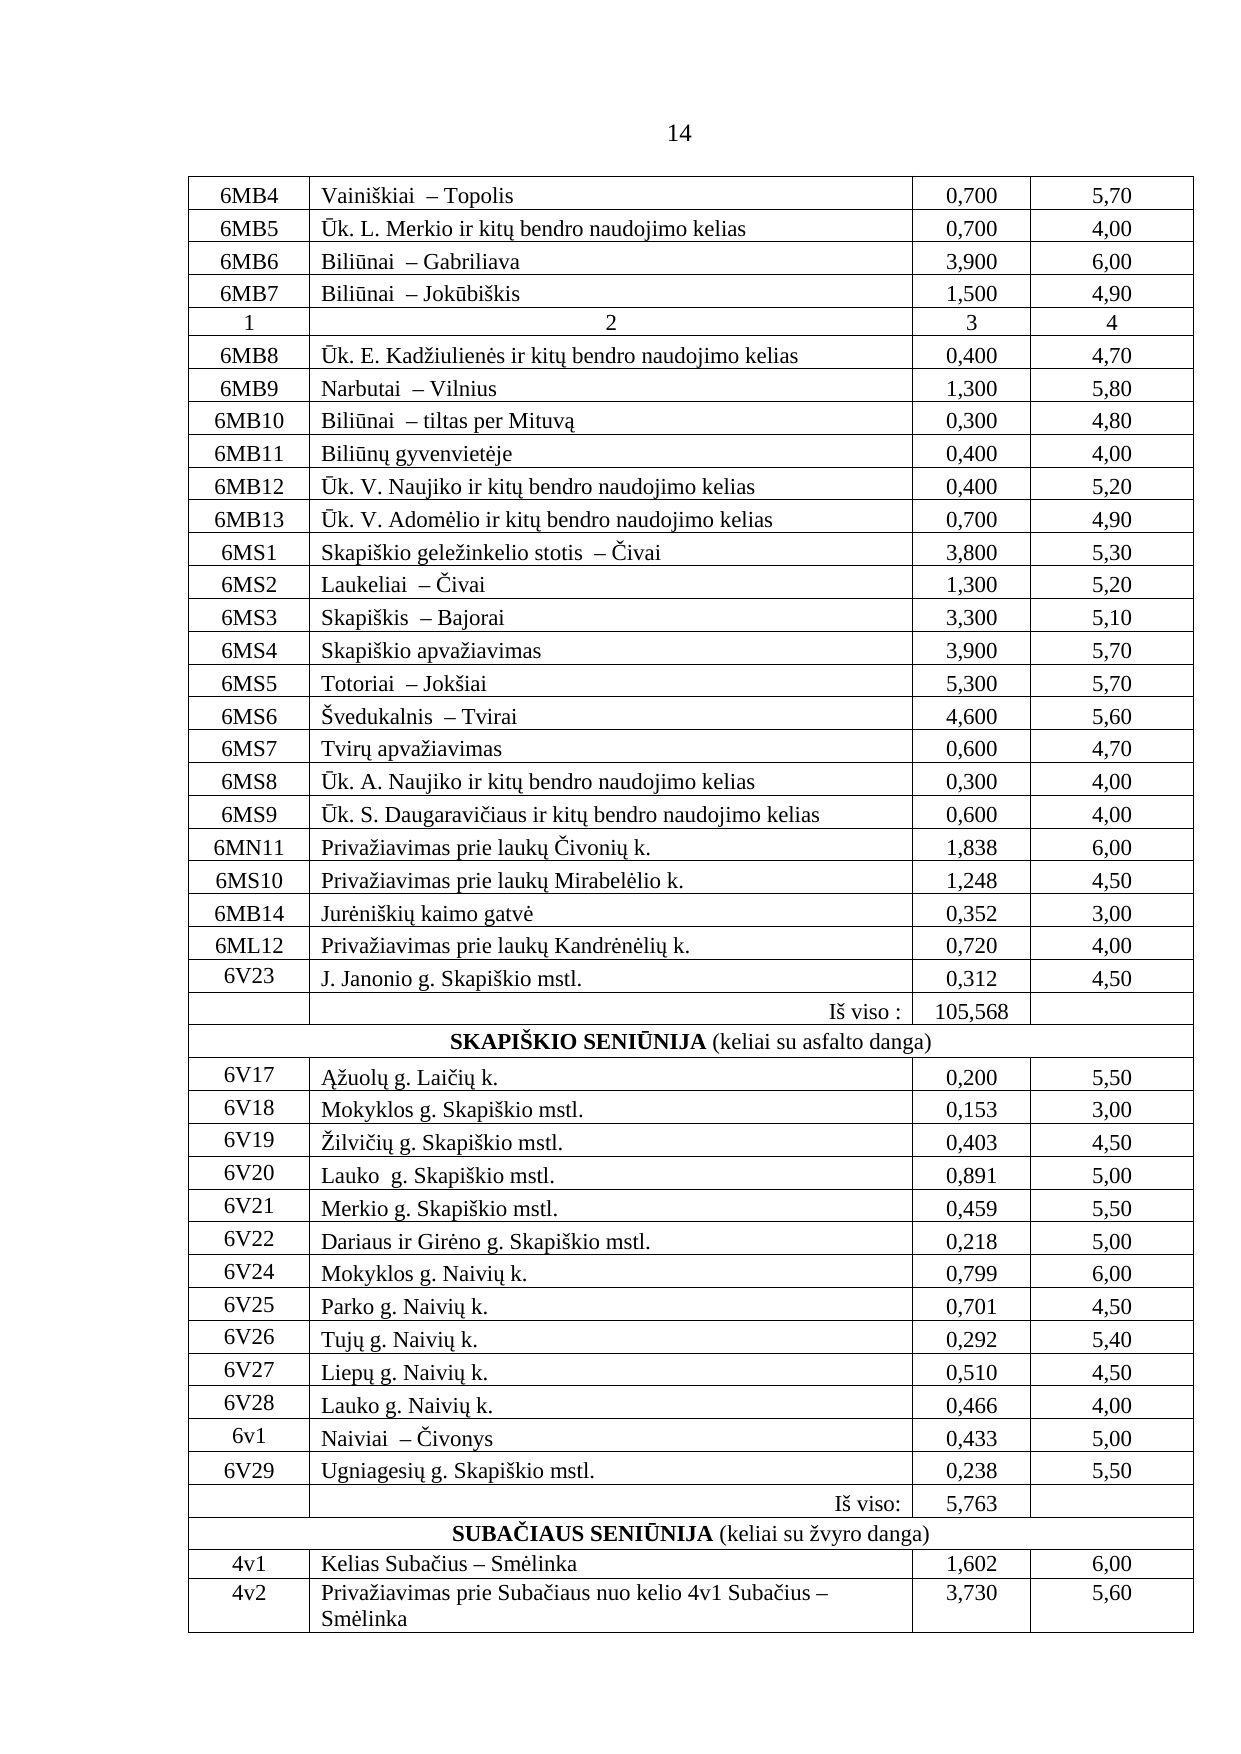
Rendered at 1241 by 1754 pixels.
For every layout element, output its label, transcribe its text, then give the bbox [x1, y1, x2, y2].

table_cell 3,00 [1031, 894, 1193, 926]
table_cell 4,70 [1031, 730, 1193, 762]
table_cell 6MS1 [189, 533, 309, 565]
table_cell 6MS10 [189, 861, 309, 893]
table_cell 3,00 [1031, 1091, 1193, 1123]
table_cell 6MB10 [189, 402, 309, 434]
table_cell 1,248 [913, 861, 1030, 893]
table_cell 0,600 [913, 730, 1030, 762]
table_cell Ūk. A. Naujiko ir kitų bendro naudojimo kelias [310, 763, 912, 795]
table_cell 6MS8 [189, 763, 309, 795]
table_cell 0,459 [913, 1190, 1030, 1221]
table_cell 6MB8 [189, 336, 309, 368]
table_cell 6MB4 [189, 177, 309, 208]
table_cell 0,433 [913, 1419, 1030, 1451]
table_cell 4,00 [1031, 435, 1193, 467]
table_cell 6MB5 [189, 210, 309, 241]
table_cell 6MB14 [189, 894, 309, 926]
table_cell 5,40 [1031, 1321, 1193, 1352]
table_cell 0,799 [913, 1255, 1030, 1287]
table_cell 105,568 [913, 993, 1030, 1024]
table_cell 5,10 [1031, 599, 1193, 631]
table_cell Biliūnai – Gabriliava [310, 242, 912, 274]
table_cell Ąžuolų g. Laičių k. [310, 1058, 912, 1090]
table_cell 0,400 [913, 468, 1030, 499]
table_cell 6MB11 [189, 435, 309, 467]
table_cell Biliūnų gyvenvietėje [310, 435, 912, 467]
table_cell Privažiavimas prie laukų Kandrėnėlių k. [310, 927, 912, 959]
table_cell 4,50 [1031, 1354, 1193, 1385]
table_cell Privažiavimas prie laukų Mirabelėlio k. [310, 861, 912, 893]
table_cell 6V21 [189, 1190, 309, 1221]
table_cell Lauko g. Naivių k. [310, 1386, 912, 1418]
table_cell 0,891 [913, 1157, 1030, 1188]
table_cell 5,80 [1031, 369, 1193, 401]
table_cell 4,70 [1031, 336, 1193, 368]
table_cell 4,50 [1031, 861, 1193, 893]
table_cell 5,60 [1031, 1579, 1193, 1632]
table_cell 3,300 [913, 599, 1030, 631]
table_cell Privažiavimas prie Subačiaus nuo kelio 4v1 Subačius – Smėlinka [310, 1579, 912, 1632]
table_cell 0,700 [913, 500, 1030, 532]
table_cell Skapiškio geležinkelio stotis – Čivai [310, 533, 912, 565]
table_cell Vainiškiai – Topolis [310, 177, 912, 208]
table_cell Merkio g. Skapiškio mstl. [310, 1190, 912, 1221]
table_cell 6MB9 [189, 369, 309, 401]
table_cell 0,510 [913, 1354, 1030, 1385]
table_cell 6V23 [189, 960, 309, 992]
table_cell 2 [310, 308, 912, 335]
table_cell Ūk. E. Kadžiulienės ir kitų bendro naudojimo kelias [310, 336, 912, 368]
table_cell 6MS6 [189, 697, 309, 729]
table_cell 6v1 [189, 1419, 309, 1451]
table_cell J. Janonio g. Skapiškio mstl. [310, 960, 912, 992]
table_cell SUBAČIAUS SENIŪNIJA (keliai su žvyro danga) [189, 1518, 1193, 1549]
table_cell 4,50 [1031, 1288, 1193, 1320]
table_cell [189, 1485, 309, 1517]
table_cell 6V22 [189, 1222, 309, 1254]
table_cell 6MB13 [189, 500, 309, 532]
table_cell 3,730 [913, 1579, 1030, 1632]
table_cell [189, 993, 309, 1024]
table_cell Švedukalnis – Tvirai [310, 697, 912, 729]
table_cell Lauko g. Skapiškio mstl. [310, 1157, 912, 1188]
table_cell Parko g. Naivių k. [310, 1288, 912, 1320]
table_cell Dariaus ir Girėno g. Skapiškio mstl. [310, 1222, 912, 1254]
table_cell 6V25 [189, 1288, 309, 1320]
table_cell 6,00 [1031, 1255, 1193, 1287]
table_cell 5,50 [1031, 1058, 1193, 1090]
table_cell 4,90 [1031, 500, 1193, 532]
table_cell 3,900 [913, 242, 1030, 274]
table_cell Tvirų apvažiavimas [310, 730, 912, 762]
table_cell 4 [1031, 308, 1193, 335]
table_cell Biliūnai – tiltas per Mituvą [310, 402, 912, 434]
table_cell 0,600 [913, 796, 1030, 827]
table_cell 0,200 [913, 1058, 1030, 1090]
table_cell 4,00 [1031, 927, 1193, 959]
table_cell 3,900 [913, 632, 1030, 663]
table_cell 5,70 [1031, 632, 1193, 663]
table_cell 6V17 [189, 1058, 309, 1090]
table_cell 6V27 [189, 1354, 309, 1385]
table_cell 6MS2 [189, 566, 309, 598]
table_cell Narbutai – Vilnius [310, 369, 912, 401]
table_cell 4,50 [1031, 960, 1193, 992]
table_cell Iš viso: [310, 1485, 912, 1517]
table_cell 5,30 [1031, 533, 1193, 565]
table_cell 0,700 [913, 210, 1030, 241]
table_cell 5,50 [1031, 1190, 1193, 1221]
table_cell Mokyklos g. Skapiškio mstl. [310, 1091, 912, 1123]
table_cell 5,763 [913, 1485, 1030, 1517]
table_cell Totoriai – Jokšiai [310, 665, 912, 696]
table_cell 6MS9 [189, 796, 309, 827]
table_cell 0,300 [913, 402, 1030, 434]
table_cell 4,50 [1031, 1124, 1193, 1156]
table_cell 4v1 [189, 1550, 309, 1578]
table_cell 1,300 [913, 566, 1030, 598]
table_cell 1,838 [913, 829, 1030, 860]
table_cell 6V26 [189, 1321, 309, 1352]
table_cell 4,80 [1031, 402, 1193, 434]
table_cell 6MN11 [189, 829, 309, 860]
table_cell Iš viso : [310, 993, 912, 1024]
table_cell 1 [189, 308, 309, 335]
table_cell 6V29 [189, 1452, 309, 1484]
table_cell 3 [913, 308, 1030, 335]
table_cell Kelias Subačius – Smėlinka [310, 1550, 912, 1578]
table_cell 4,00 [1031, 796, 1193, 827]
table_cell 5,50 [1031, 1452, 1193, 1484]
table_cell 6V20 [189, 1157, 309, 1188]
table_cell Tujų g. Naivių k. [310, 1321, 912, 1352]
table_cell 5,00 [1031, 1157, 1193, 1188]
table_cell 5,00 [1031, 1419, 1193, 1451]
table_cell 6V24 [189, 1255, 309, 1287]
table_cell Jurėniškių kaimo gatvė [310, 894, 912, 926]
table_cell 4,00 [1031, 210, 1193, 241]
table_cell 1,602 [913, 1550, 1030, 1578]
table_cell Laukeliai – Čivai [310, 566, 912, 598]
table_cell SKAPIŠKIO SENIŪNIJA (keliai su asfalto danga) [189, 1025, 1193, 1057]
table_cell 6,00 [1031, 829, 1193, 860]
table_cell Ugniagesių g. Skapiškio mstl. [310, 1452, 912, 1484]
table_cell Biliūnai – Jokūbiškis [310, 275, 912, 307]
table_cell Ūk. L. Merkio ir kitų bendro naudojimo kelias [310, 210, 912, 241]
table_cell 5,300 [913, 665, 1030, 696]
table_cell Ūk. V. Adomėlio ir kitų bendro naudojimo kelias [310, 500, 912, 532]
table_cell 5,60 [1031, 697, 1193, 729]
table_cell 4,600 [913, 697, 1030, 729]
table_cell 4v2 [189, 1579, 309, 1632]
table_cell 4,90 [1031, 275, 1193, 307]
table_cell 5,70 [1031, 665, 1193, 696]
table_cell Žilvičių g. Skapiškio mstl. [310, 1124, 912, 1156]
table_cell 4,00 [1031, 763, 1193, 795]
table_cell Ūk. V. Naujiko ir kitų bendro naudojimo kelias [310, 468, 912, 499]
table_cell 5,20 [1031, 468, 1193, 499]
table_cell Skapiškio apvažiavimas [310, 632, 912, 663]
table_cell 0,400 [913, 336, 1030, 368]
table_cell 4,00 [1031, 1386, 1193, 1418]
table_cell 0,701 [913, 1288, 1030, 1320]
table_cell 0,400 [913, 435, 1030, 467]
table_cell 0,352 [913, 894, 1030, 926]
table_cell 6MS3 [189, 599, 309, 631]
table_cell Liepų g. Naivių k. [310, 1354, 912, 1385]
table_cell 0,403 [913, 1124, 1030, 1156]
table_cell Privažiavimas prie laukų Čivonių k. [310, 829, 912, 860]
table_cell 0,700 [913, 177, 1030, 208]
table_cell 0,720 [913, 927, 1030, 959]
table_cell 1,500 [913, 275, 1030, 307]
table_cell 0,153 [913, 1091, 1030, 1123]
table_cell 5,00 [1031, 1222, 1193, 1254]
table_cell 6MS5 [189, 665, 309, 696]
table_cell 6,00 [1031, 1550, 1193, 1578]
table_cell 0,238 [913, 1452, 1030, 1484]
table_cell 5,70 [1031, 177, 1193, 208]
table_cell [1031, 993, 1193, 1024]
table_cell 0,292 [913, 1321, 1030, 1352]
table_cell 0,300 [913, 763, 1030, 795]
table_cell 6V18 [189, 1091, 309, 1123]
table_cell 6MS4 [189, 632, 309, 663]
table_cell Ūk. S. Daugaravičiaus ir kitų bendro naudojimo kelias [310, 796, 912, 827]
table_cell 0,312 [913, 960, 1030, 992]
table_cell 1,300 [913, 369, 1030, 401]
table_cell 6ML12 [189, 927, 309, 959]
table_cell 6MB12 [189, 468, 309, 499]
table_cell Skapiškis – Bajorai [310, 599, 912, 631]
table_cell 6V19 [189, 1124, 309, 1156]
table_cell 0,466 [913, 1386, 1030, 1418]
table_cell 6MB6 [189, 242, 309, 274]
table_cell 0,218 [913, 1222, 1030, 1254]
table_cell 6MB7 [189, 275, 309, 307]
table_cell 6,00 [1031, 242, 1193, 274]
table_cell 6MS7 [189, 730, 309, 762]
table_cell Mokyklos g. Naivių k. [310, 1255, 912, 1287]
table_cell 6V28 [189, 1386, 309, 1418]
table_cell 3,800 [913, 533, 1030, 565]
table_cell [1031, 1485, 1193, 1517]
table_cell Naiviai – Čivonys [310, 1419, 912, 1451]
table_cell 5,20 [1031, 566, 1193, 598]
